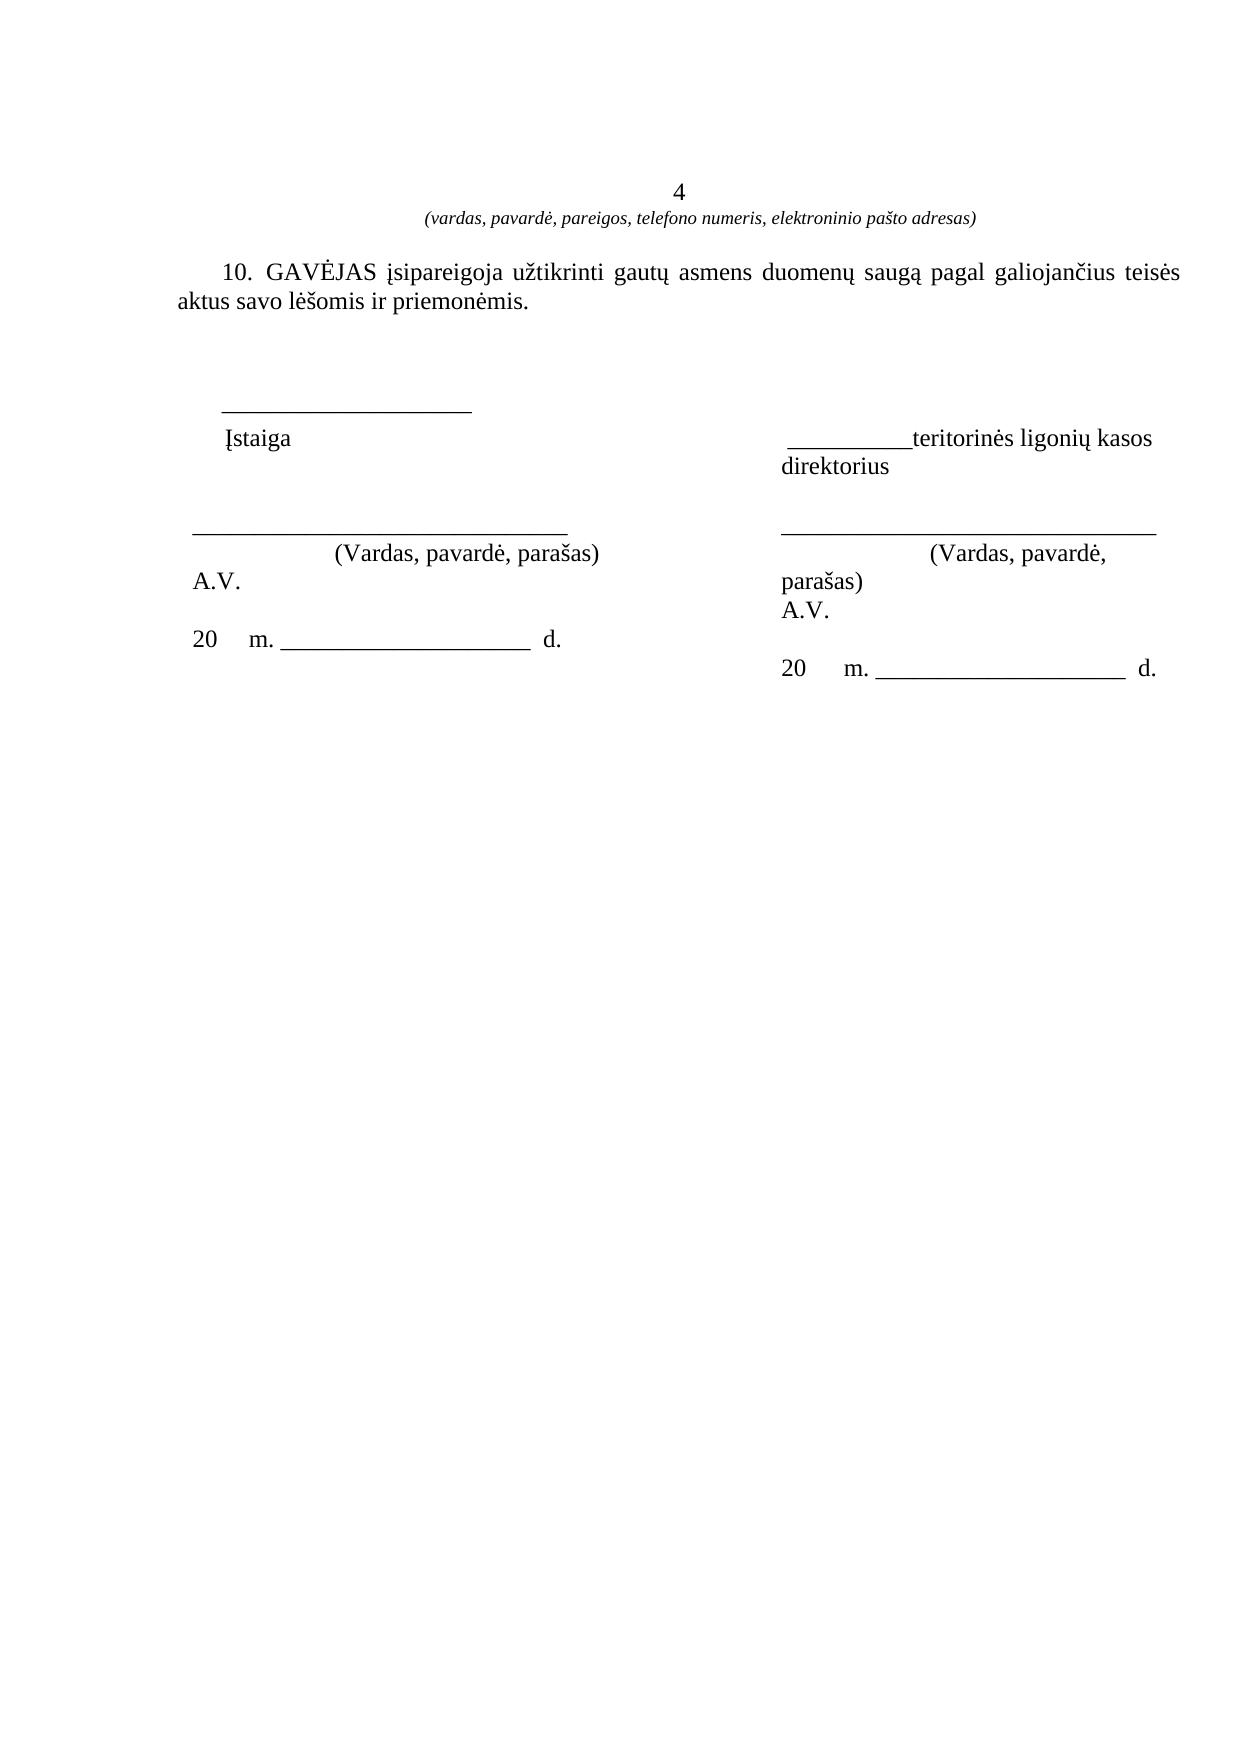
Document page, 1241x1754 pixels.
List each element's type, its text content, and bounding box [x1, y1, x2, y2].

text (vardas, pavardė, pareigos, telefono numeris, elektroninio pašto adresas) [222, 207, 1181, 228]
text ____________________ [222, 387, 1181, 415]
table_header Įstaiga ______________________________ (Vardas, pavardė, parašas) A.V. 20 m. ____________________ d. [177, 423, 770, 681]
table_header __________teritorinės ligonių kasos direktorius ______________________________ (Vardas, pavardė, parašas) A.V. 20 m. ____________________ d. [770, 423, 1204, 681]
text 10. GAVĖJAS įsipareigoja užtikrinti gautų asmens duomenų saugą pagal galiojančius teisės aktus savo lėšomis ir priemonėmis. [177, 257, 1181, 314]
